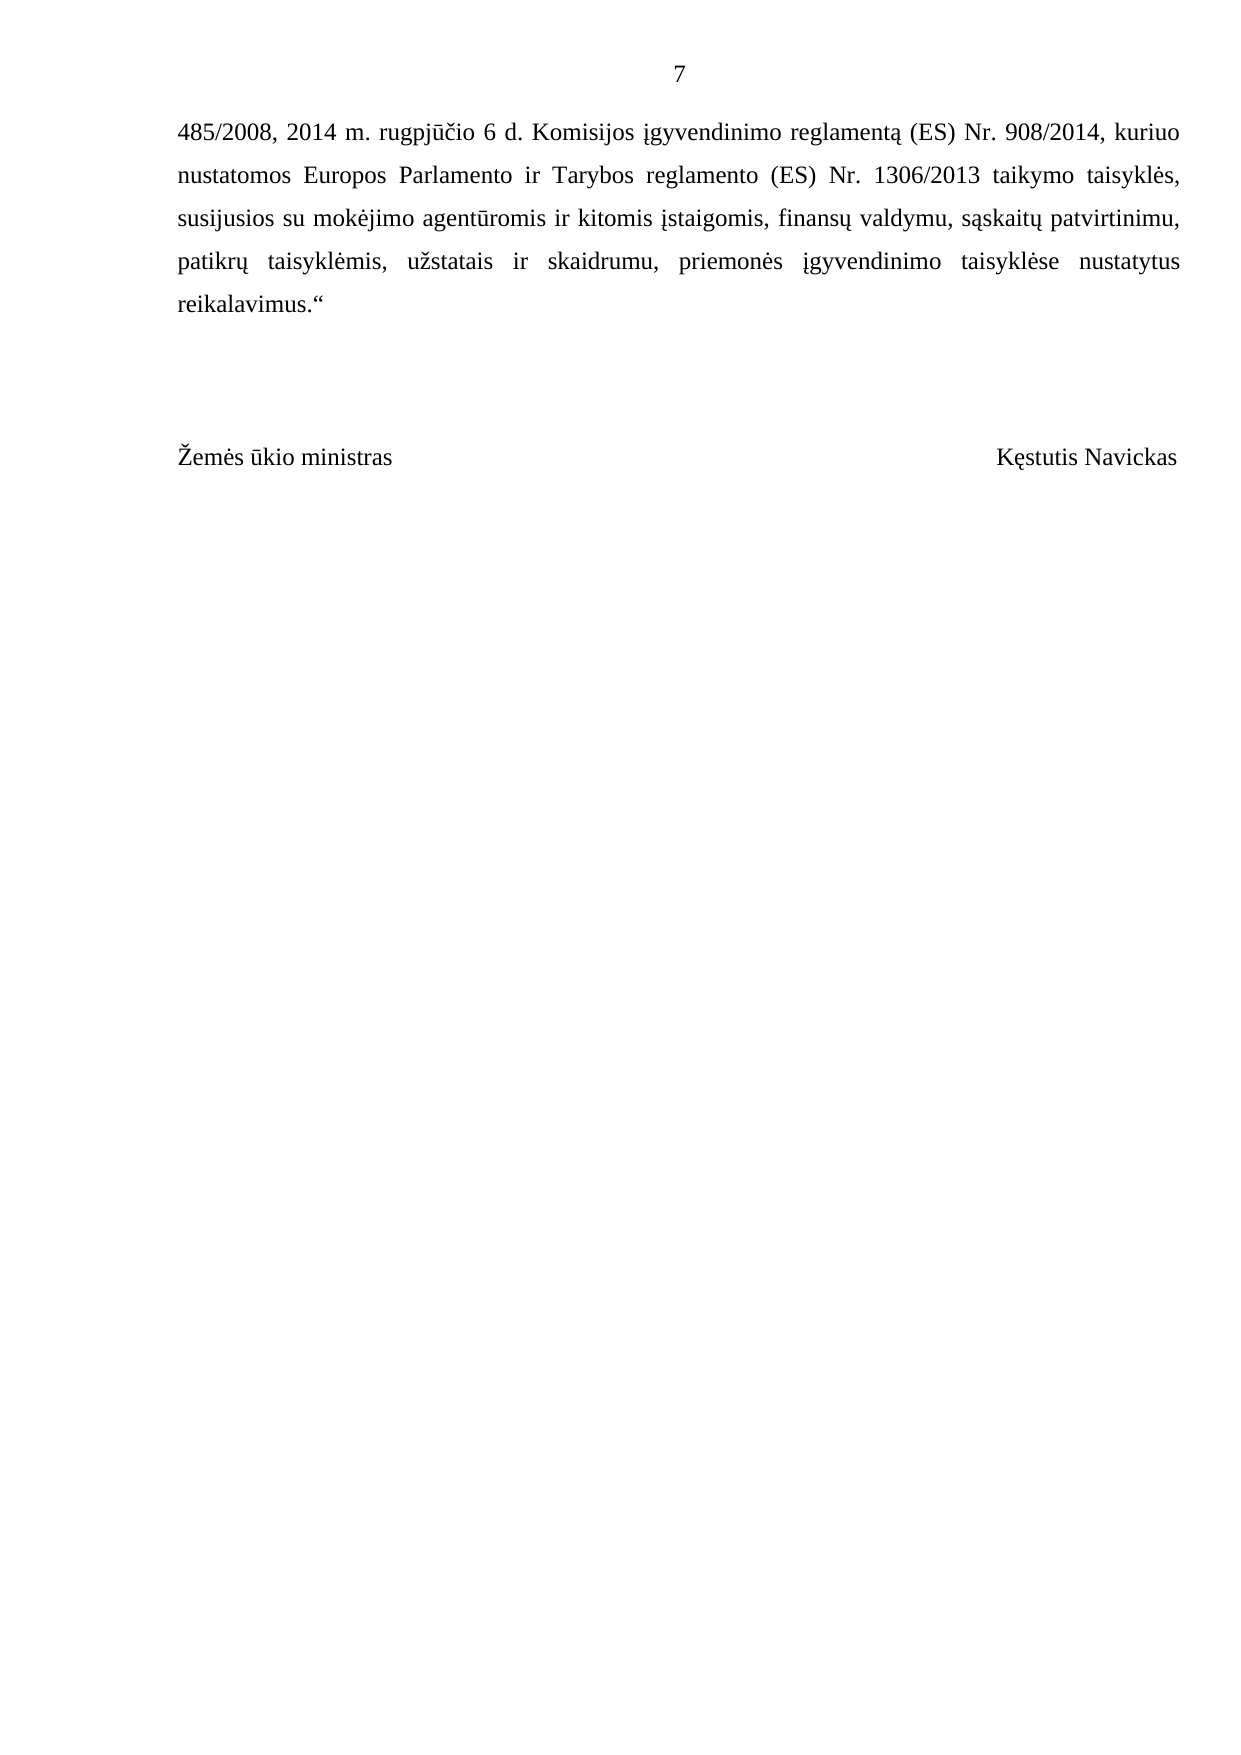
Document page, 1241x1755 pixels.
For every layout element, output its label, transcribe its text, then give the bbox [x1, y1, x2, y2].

text Žemės ūkio ministras Kęstutis Navickas [177, 442, 1181, 470]
text 485/2008, 2014 m. rugpjūčio 6 d. Komisijos įgyvendinimo reglamentą (ES) Nr. 908/2014, kuriuo nustatomos Europos Parlamento ir Tarybos reglamento (ES) Nr. 1306/2013 taikymo taisyklės, susijusios su mokėjimo agentūromis ir kitomis įstaigomis, finansų valdymu, sąskaitų patvirtinimu, patikrų taisyklėmis, užstatais ir skaidrumu, priemonės įgyvendinimo taisyklėse nustatytus reikalavimus.“ [177, 117, 1181, 318]
